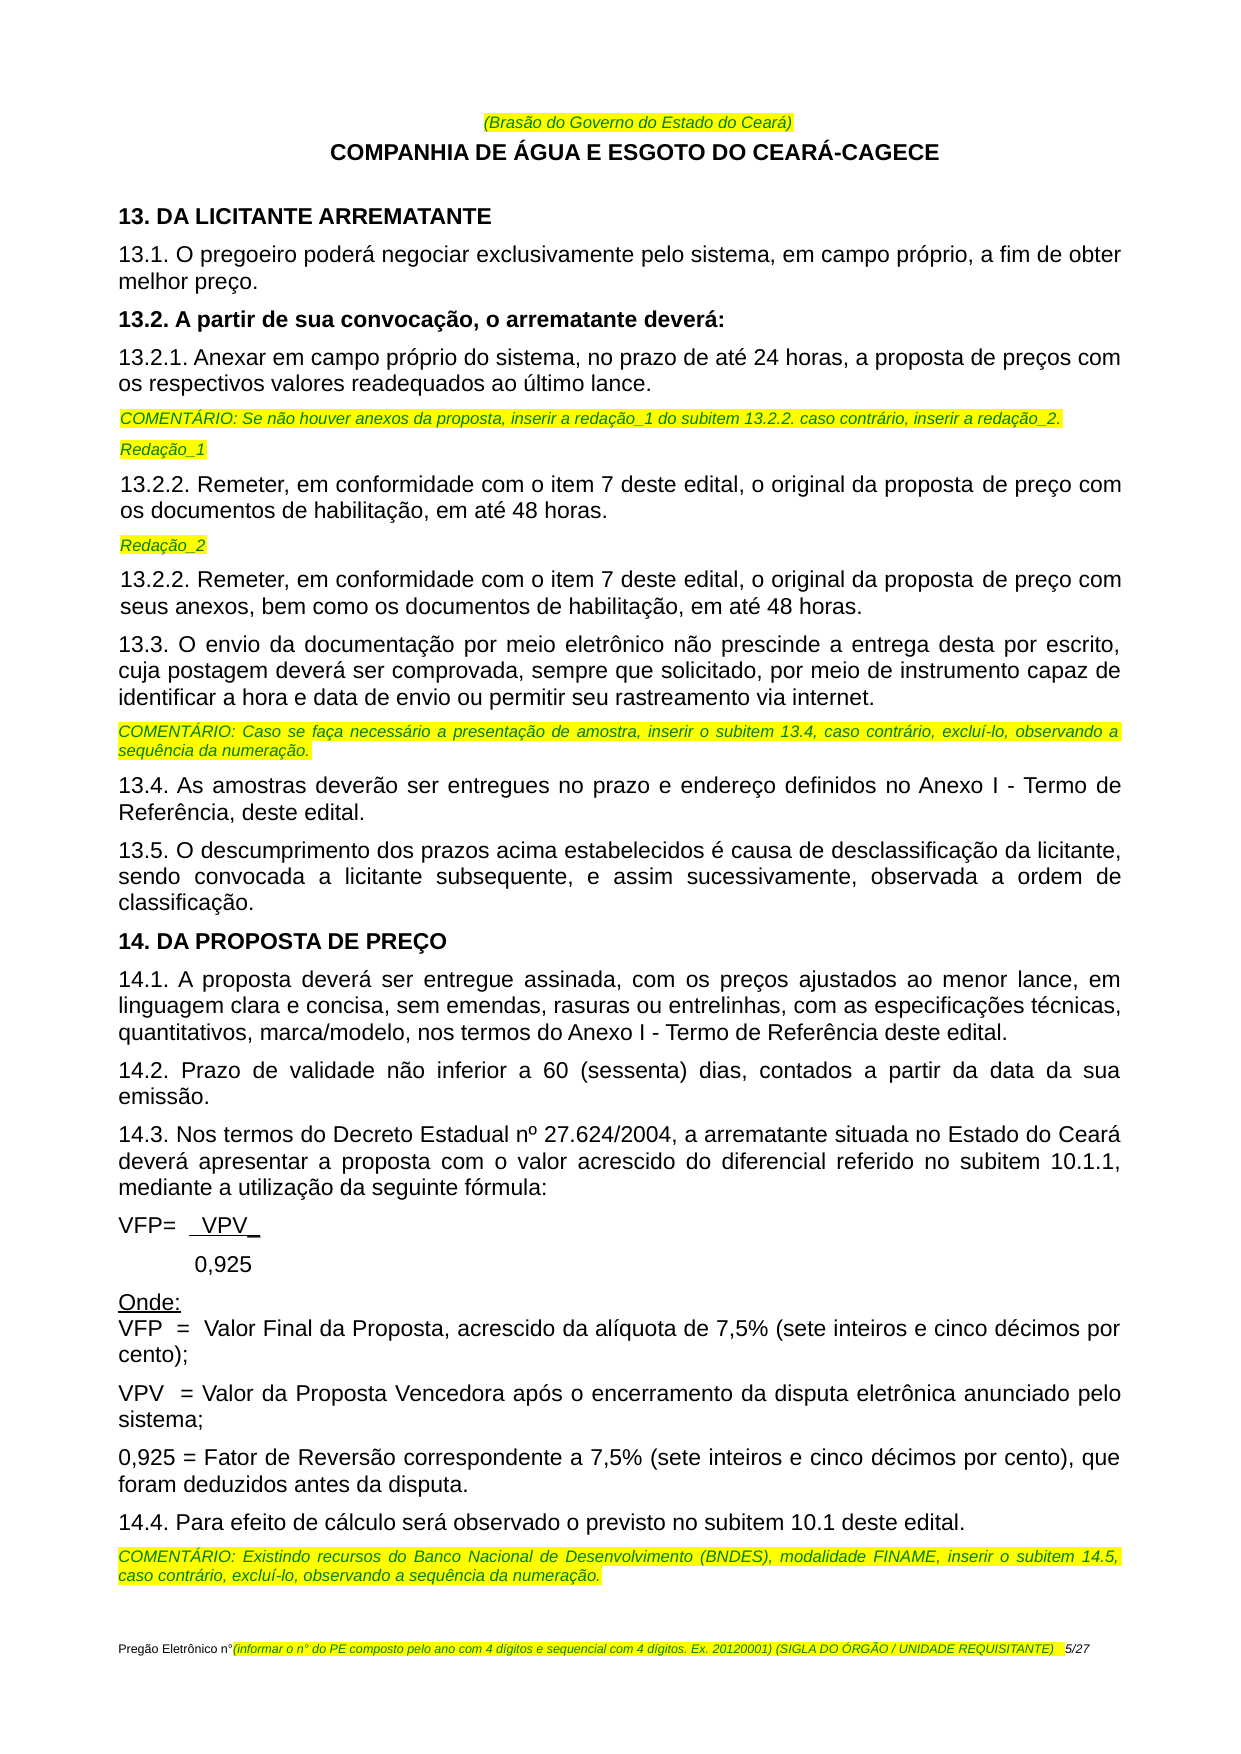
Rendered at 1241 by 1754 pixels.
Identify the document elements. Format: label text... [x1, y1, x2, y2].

text 14.3. Nos termos do Decreto Estadual nº 27.624/2004, a arrematante situada no Estado do Ceará deverá apresentar a proposta com o valor acrescido do diferencial referido no subitem 10.1.1, mediante a utilização da seguinte fórmula: [118, 1121, 1122, 1200]
text Redação_1 [120, 440, 1122, 459]
text 0,925 [118, 1251, 1122, 1277]
text 13.2.1. Anexar em campo próprio do sistema, no prazo de até 24 horas, a proposta de preços com os respectivos valores readequados ao último lance. [118, 344, 1122, 397]
text 13.3. O envio da documentação por meio eletrônico não prescinde a entrega desta por escrito, cuja postagem deverá ser comprovada, sempre que solicitado, por meio de instrumento capaz de identificar a hora e data de envio ou permitir seu rastreamento via internet. [118, 631, 1122, 710]
text 13.2.2. Remeter, em conformidade com o item 7 deste edital, o original da proposta de preço com seus anexos, bem como os documentos de habilitação, em até 48 horas. [120, 566, 1122, 619]
text 13.4. As amostras deverão ser entregues no prazo e endereço definidos no Anexo I - Termo de Referência, deste edital. [118, 772, 1122, 825]
text 14. DA PROPOSTA DE PREÇO [118, 928, 1122, 954]
text 13.1. O pregoeiro poderá negociar exclusivamente pelo sistema, em campo próprio, a fim de obter melhor preço. [118, 241, 1122, 294]
text 13.5. O descumprimento dos prazos acima estabelecidos é causa de desclassificação da licitante, sendo convocada a licitante subsequente, e assim sucessivamente, observada a ordem de classificação. [118, 837, 1122, 916]
text Redação_2 [120, 535, 1122, 554]
text COMENTÁRIO: Existindo recursos do Banco Nacional de Desenvolvimento (BNDES), modalidade FINAME, inserir o subitem 14.5, caso contrário, excluí-lo, observando a sequência da numeração. [118, 1547, 1122, 1585]
text 0,925 = Fator de Reversão correspondente a 7,5% (sete inteiros e cinco décimos por cento), que foram deduzidos antes da disputa. [118, 1444, 1122, 1497]
text Onde: VFP = Valor Final da Proposta, acrescido da alíquota de 7,5% (sete inteiros e cinco décimos por cento); [118, 1289, 1122, 1368]
text 13.2.2. Remeter, em conformidade com o item 7 deste edital, o original da proposta de preço com os documentos de habilitação, em até 48 horas. [120, 471, 1122, 523]
text 13. DA LICITANTE ARREMATANTE [118, 203, 1122, 229]
text 13.2. A partir de sua convocação, o arrematante deverá: [118, 306, 1122, 332]
text VFP= VPV_ [118, 1212, 1122, 1239]
text 14.4. Para efeito de cálculo será observado o previsto no subitem 10.1 deste edital. [118, 1509, 1122, 1535]
text VPV = Valor da Proposta Vencedora após o encerramento da disputa eletrônica anunciado pelo sistema; [118, 1380, 1122, 1432]
text 14.1. A proposta deverá ser entregue assinada, com os preços ajustados ao menor lance, em linguagem clara e concisa, sem emendas, rasuras ou entrelinhas, com as especificações técnicas, quantitativos, marca/modelo, nos termos do Anexo I - Termo de Referência deste edital. [118, 966, 1122, 1045]
text 14.2. Prazo de validade não inferior a 60 (sessenta) dias, contados a partir da data da sua emissão. [118, 1057, 1122, 1109]
text COMENTÁRIO: Se não houver anexos da proposta, inserir a redação_1 do subitem 13.2.2. caso contrário, inserir a redação_2. [120, 409, 1122, 428]
text COMENTÁRIO: Caso se faça necessário a presentação de amostra, inserir o subitem 13.4, caso contrário, excluí-lo, observando a sequência da numeração. [118, 722, 1122, 760]
